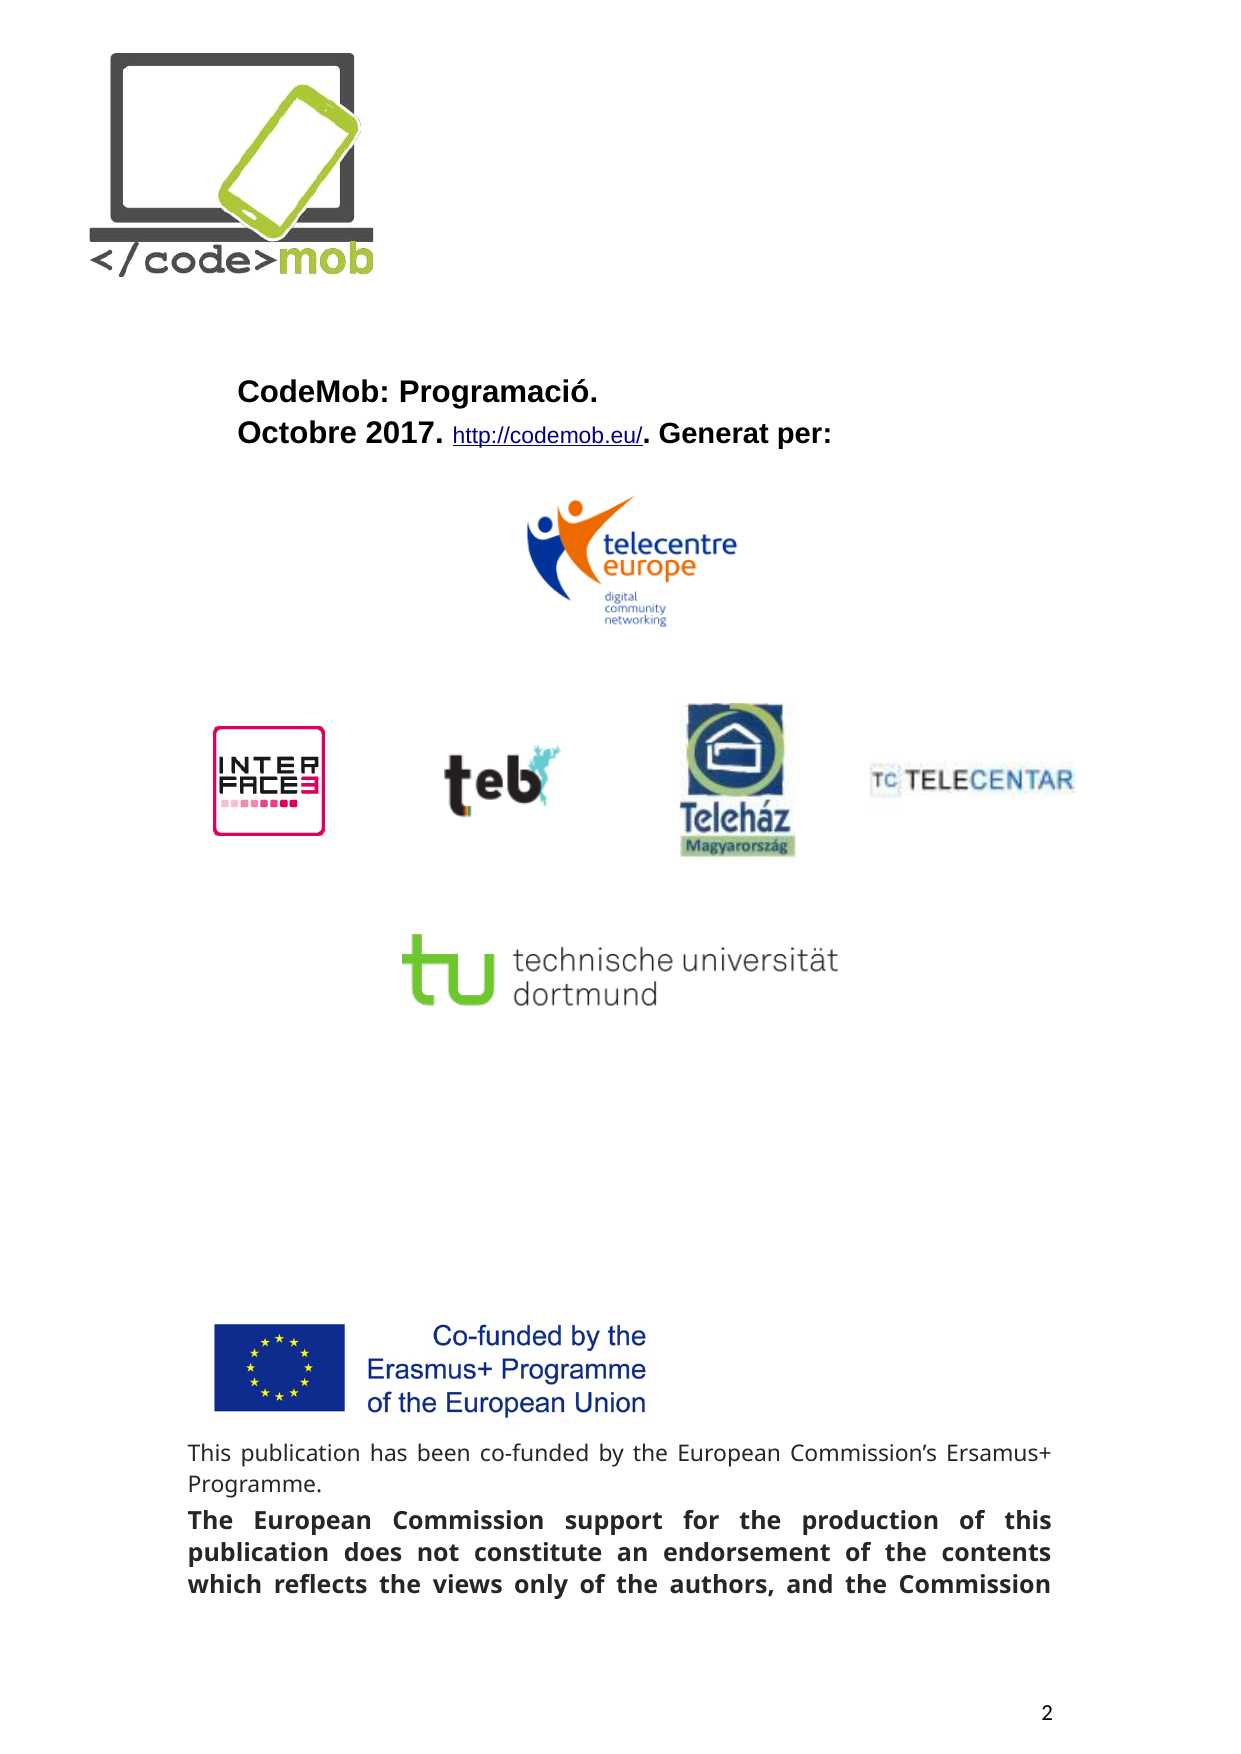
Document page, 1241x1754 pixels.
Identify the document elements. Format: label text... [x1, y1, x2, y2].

text This publication has been co-funded by the European Commission’s Ersamus+ Programme. [187, 1437, 1053, 1499]
picture [510, 479, 758, 640]
table_header [385, 703, 425, 859]
table_header [582, 703, 620, 859]
picture [187, 1300, 668, 1437]
picture [89, 53, 374, 277]
picture [869, 728, 1076, 834]
table_header [797, 703, 855, 859]
text CodeMob: Programació. [237, 373, 1053, 409]
picture [211, 723, 326, 839]
text The European Commission support for the production of this publication does not constitute an endorsement of the contents which reflects the views only of the authors, and the Commission [187, 1503, 1053, 1601]
table_header [151, 703, 385, 859]
picture [392, 924, 848, 1015]
text Octobre 2017. http://codemob.eu/. Generat per: [237, 414, 1053, 450]
table_cell [151, 859, 1090, 1264]
table_header [620, 703, 679, 859]
table_header [855, 703, 1090, 859]
picture [679, 703, 797, 860]
picture [425, 703, 582, 860]
